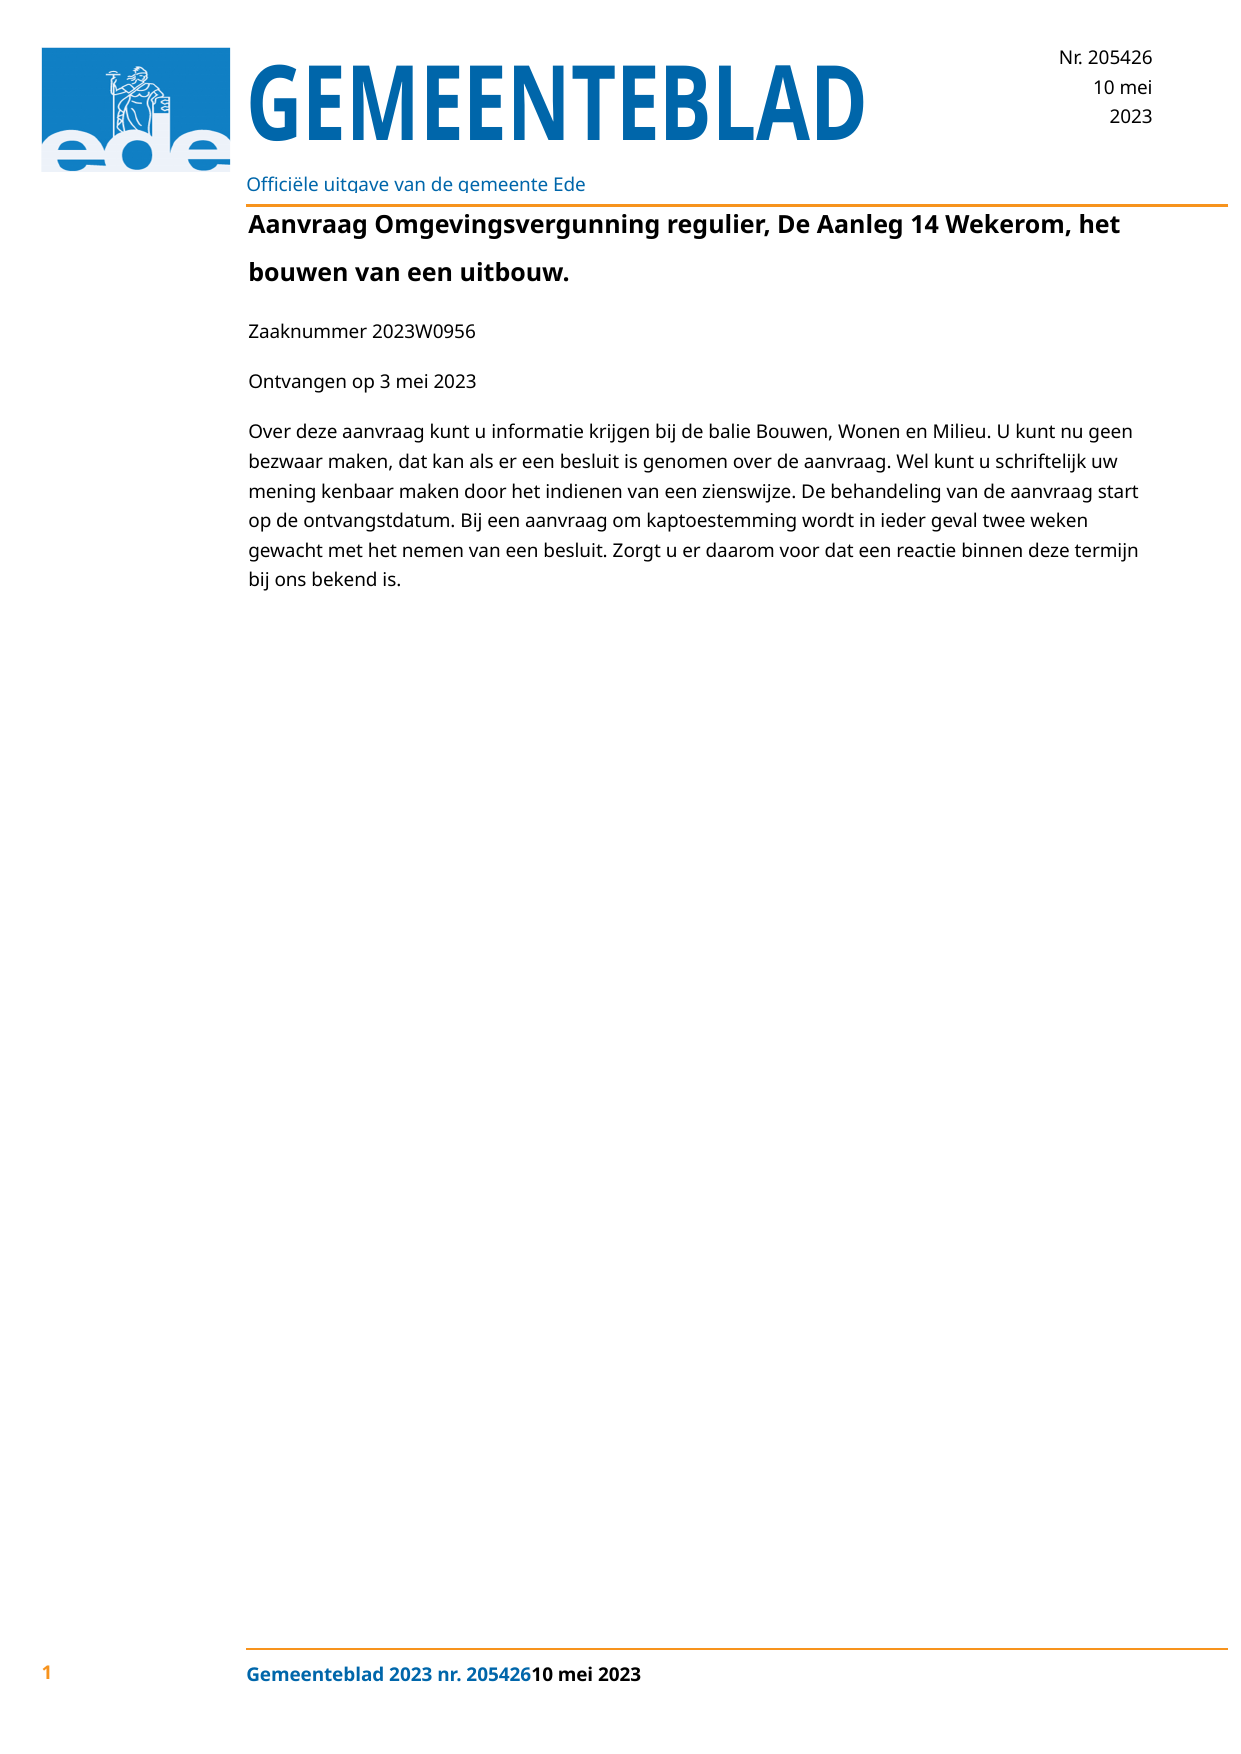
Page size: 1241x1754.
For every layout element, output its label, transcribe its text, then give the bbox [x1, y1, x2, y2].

text Over deze aanvraag kunt u informatie krijgen bij de balie Bouwen, Wonen en Milieu. U kunt nu geen bezwaar maken, dat kan als er een besluit is genomen over de aanvraag. Wel kunt u schriftelijk uw mening kenbaar maken door het indienen van een zienswijze. De behandeling van de aanvraag start op de ontvangstdatum. Bij een aanvraag om kaptoestemming wordt in ieder geval twee weken gewacht met het nemen van een besluit. Zorgt u er daarom voor dat een reactie binnen deze termijn bij ons bekend is. [248, 419, 1152, 592]
text Zaaknummer 2023W0956 [248, 318, 1152, 344]
picture [41, 47, 231, 172]
text Ontvangen op 3 mei 2023 [248, 368, 1152, 394]
text Aanvraag Omgevingsvergunning regulier, De Aanleg 14 Wekerom, het bouwen van een uitbouw. [248, 207, 1152, 288]
